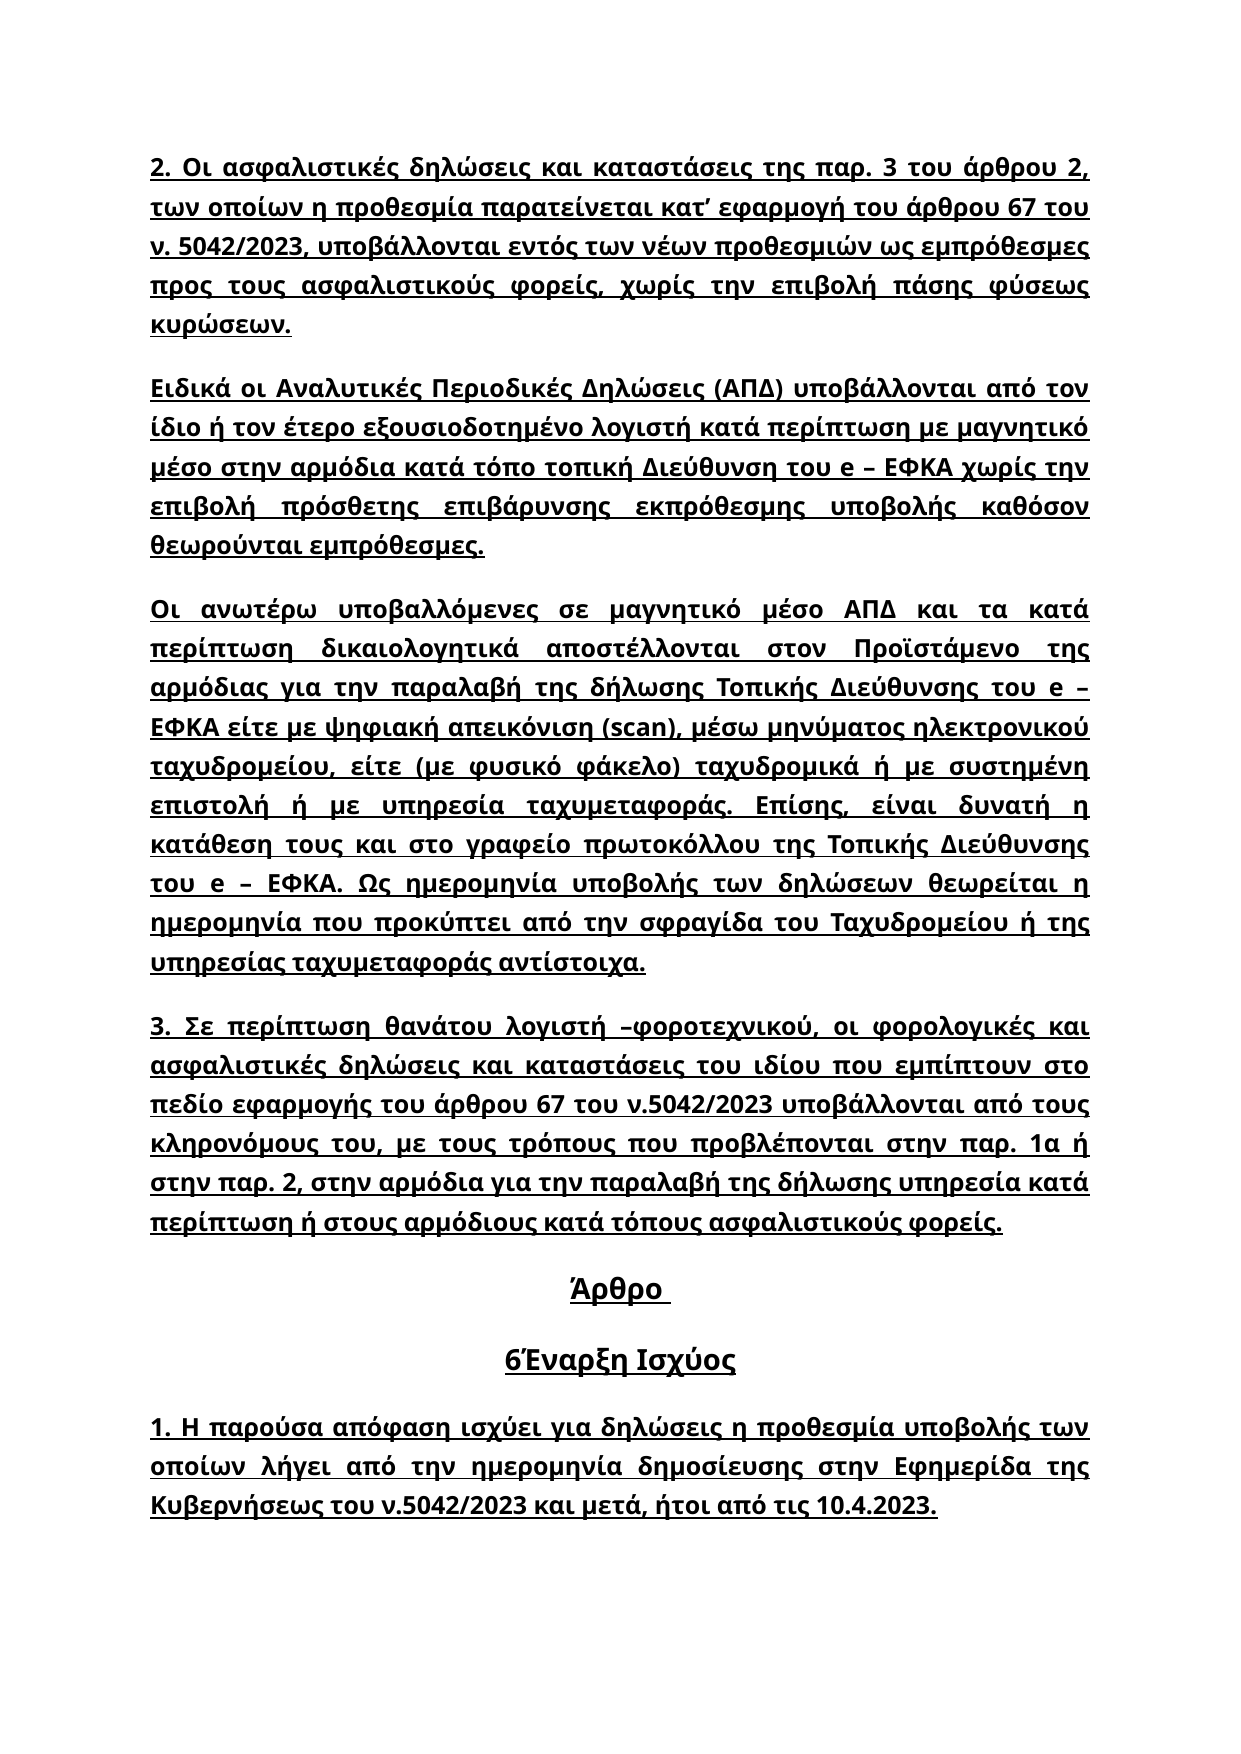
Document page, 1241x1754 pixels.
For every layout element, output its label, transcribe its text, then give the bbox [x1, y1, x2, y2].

text του e – ΕΦΚΑ. Ως ημερομηνία υποβολής των δηλώσεων θεωρείται η [150, 857, 1090, 895]
text των οποίων η προθεσμία παρατείνεται κατ’ εφαρμογή του άρθρου 67 του [150, 181, 1090, 218]
text κληρονόμους του, με τους τρόπους που προβλέπονται στην παρ. 1α ή [150, 1117, 1090, 1155]
text πεδίο εφαρμογής του άρθρου 67 του ν.5042/2023 υποβάλλονται από τους [150, 1078, 1090, 1116]
text θεωρούνται εμπρόθεσμες. [150, 519, 1090, 562]
text προς τους ασφαλιστικούς φορείς, χωρίς την επιβολή πάσης φύσεως [150, 259, 1090, 296]
text ασφαλιστικές δηλώσεις και καταστάσεις του ιδίου που εμπίπτουν στο [150, 1039, 1090, 1076]
text επιβολή πρόσθετης επιβάρυνσης εκπρόθεσμης υποβολής καθόσον [150, 480, 1090, 517]
text ΕΦΚΑ είτε με ψηφιακή απεικόνιση (scan), μέσω μηνύματος ηλεκτρονικού [150, 701, 1090, 738]
text Κυβερνήσεως του ν.5042/2023 και μετά, ήτοι από τις 10.4.2023. [150, 1479, 1090, 1522]
text κατάθεση τους και στο γραφείο πρωτοκόλλου της Τοπικής Διεύθυνσης [150, 818, 1090, 856]
text κυρώσεων. [150, 298, 1090, 341]
text αρμόδιας για την παραλαβή της δήλωσης Τοπικής Διεύθυνσης του e – [150, 662, 1090, 699]
text 1. Η παρούσα απόφαση ισχύει για δηλώσεις η προθεσμία υποβολής των [150, 1409, 1090, 1438]
subtitle 6Έναρξη Ισχύος [150, 1339, 1090, 1379]
text 2. Οι ασφαλιστικές δηλώσεις και καταστάσεις της παρ. 3 του άρθρου 2, [150, 150, 1090, 179]
text υπηρεσίας ταχυμεταφοράς αντίστοιχα. [150, 936, 1090, 978]
text ταχυδρομείου, είτε (με φυσικό φάκελο) ταχυδρομικά ή με συστημένη [150, 740, 1090, 777]
text μέσο στην αρμόδια κατά τόπο τοπική Διεύθυνση του e – ΕΦΚΑ χωρίς την [150, 441, 1090, 478]
text επιστολή ή με υπηρεσία ταχυμεταφοράς. Επίσης, είναι δυνατή η [150, 779, 1090, 816]
text ημερομηνία που προκύπτει από την σφραγίδα του Ταχυδρομείου ή της [150, 897, 1090, 934]
text περίπτωση ή στους αρμόδιους κατά τόπους ασφαλιστικούς φορείς. [150, 1196, 1090, 1238]
text περίπτωση δικαιολογητικά αποστέλλονται στον Προϊστάμενο της [150, 622, 1090, 660]
text Οι ανωτέρω υποβαλλόμενες σε μαγνητικό μέσο ΑΠΔ και τα κατά [150, 592, 1090, 621]
text ίδιο ή τον έτερο εξουσιοδοτημένο λογιστή κατά περίπτωση με μαγνητικό [150, 402, 1090, 439]
subtitle Άρθρο [150, 1268, 1090, 1308]
text Ειδικά οι Αναλυτικές Περιοδικές Δηλώσεις (ΑΠΔ) υποβάλλονται από τον [150, 371, 1090, 400]
text ν. 5042/2023, υποβάλλονται εντός των νέων προθεσμιών ως εμπρόθεσμες [150, 220, 1090, 257]
text οποίων λήγει από την ημερομηνία δημοσίευσης στην Εφημερίδα της [150, 1440, 1090, 1478]
text 3. Σε περίπτωση θανάτου λογιστή –φοροτεχνικού, οι φορολογικές και [150, 1008, 1090, 1037]
text στην παρ. 2, στην αρμόδια για την παραλαβή της δήλωσης υπηρεσία κατά [150, 1157, 1090, 1194]
